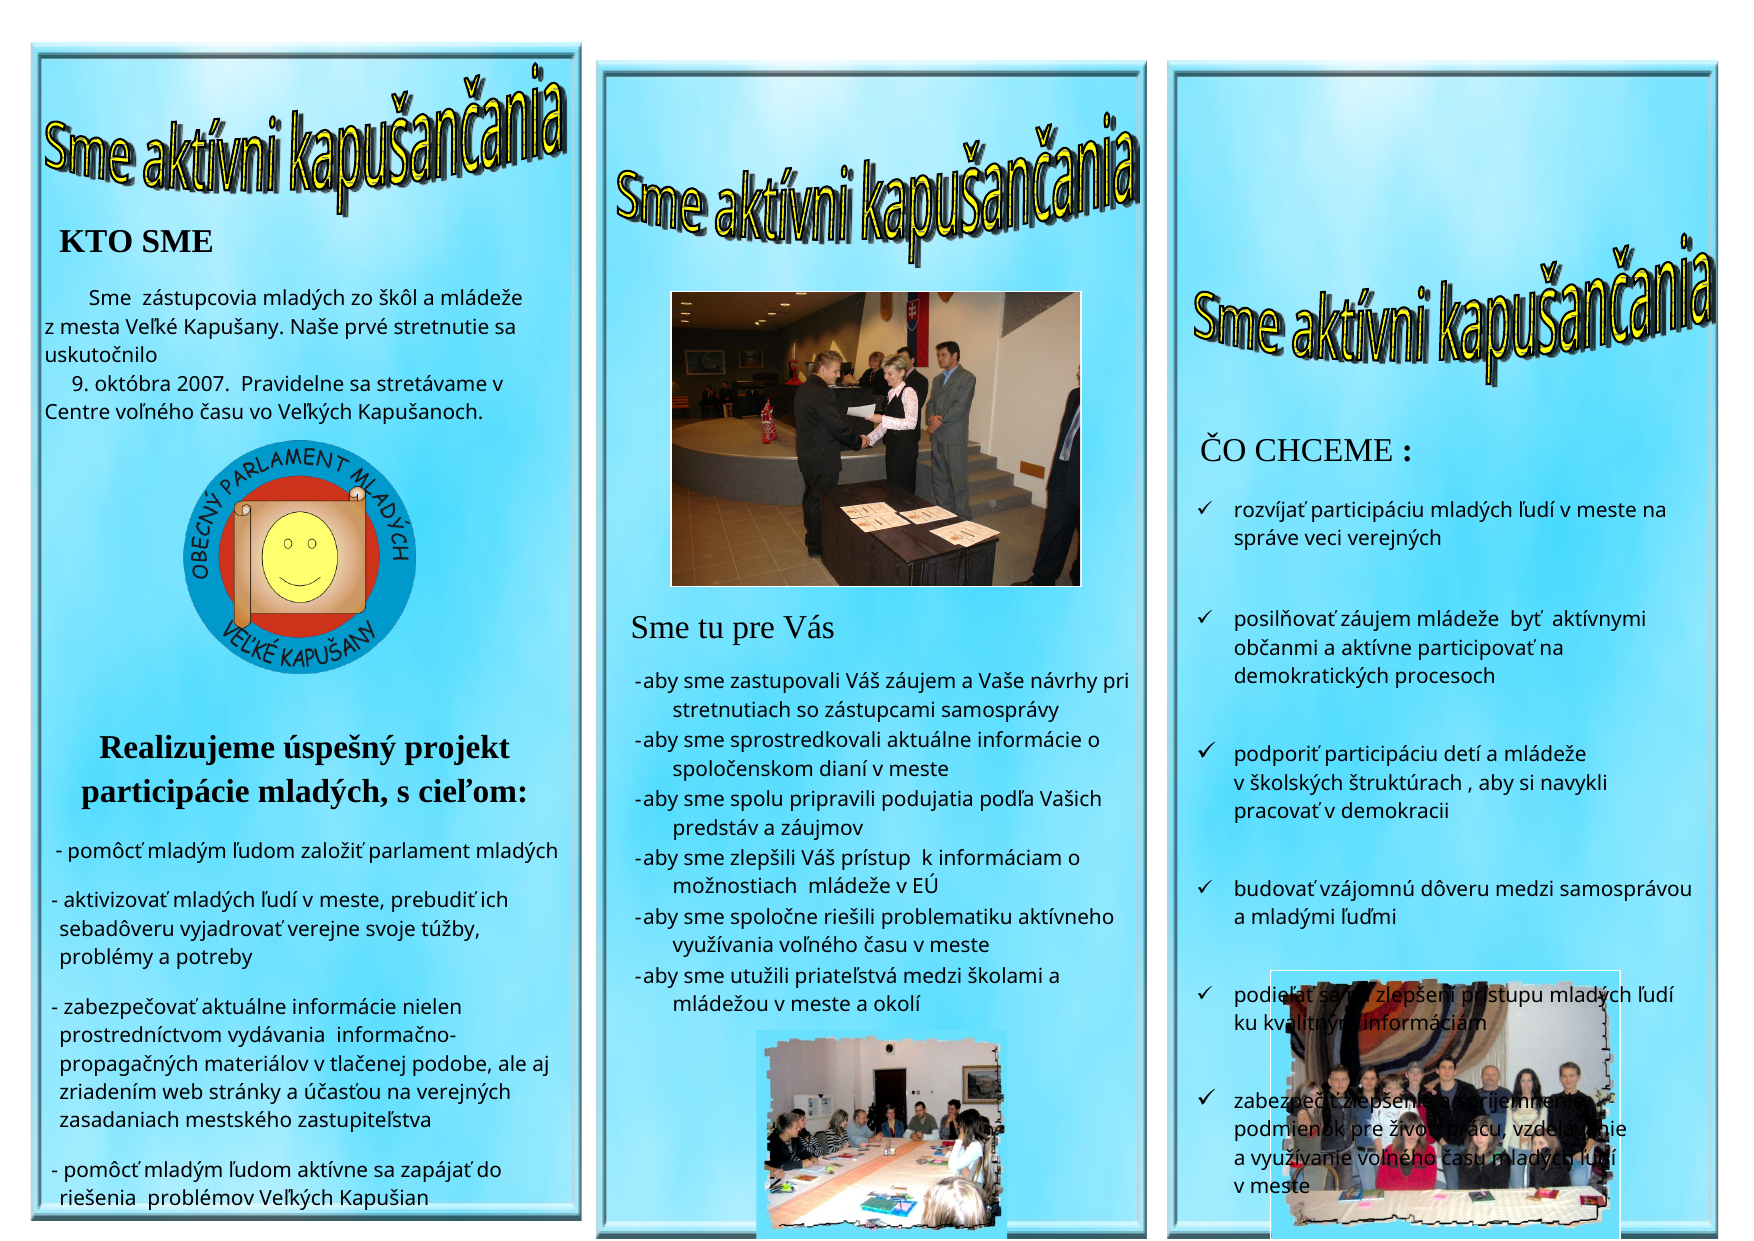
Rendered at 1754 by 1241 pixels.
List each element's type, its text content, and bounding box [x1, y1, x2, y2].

picture [30, 42, 582, 1221]
picture [1167, 60, 1719, 1239]
picture [1271, 971, 1620, 1239]
picture [595, 60, 1147, 1239]
text ČO CHCEME : [1720, 430, 1754, 468]
